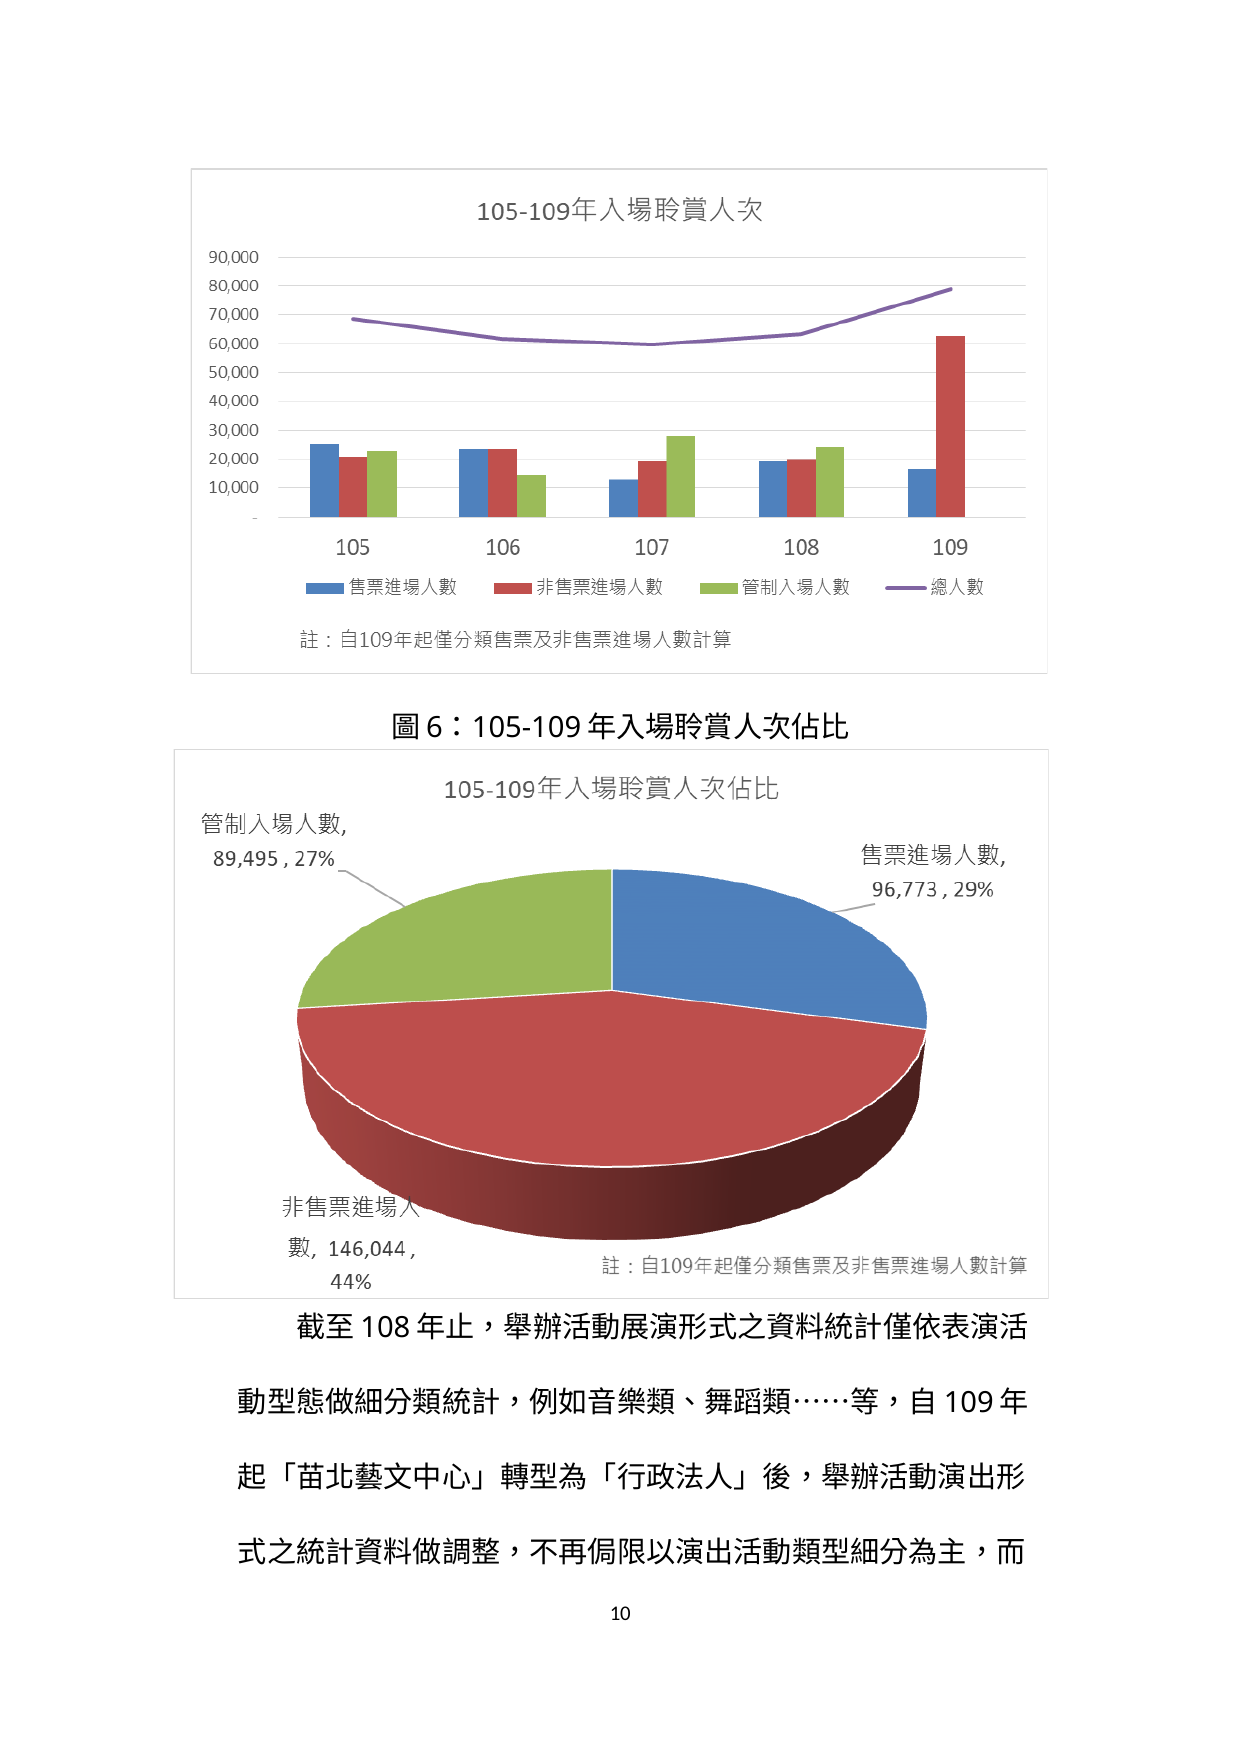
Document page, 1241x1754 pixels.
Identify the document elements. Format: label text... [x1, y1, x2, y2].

picture [173, 749, 1049, 1299]
text 圖6：105-109年入場聆賞人次佔比 [187, 687, 1053, 762]
list 截至108年止，舉辦活動展演形式之資料統計僅依表演活動型態做細分類統計，例如音樂類、舞蹈類……等，自109年起「苗北藝文中心」轉型為「行政法人」後，舉辦活動演出形式之統計資料做調整，不再侷限以演出活動類型細分為主，而 [238, 1287, 1053, 1587]
picture [190, 168, 1048, 674]
